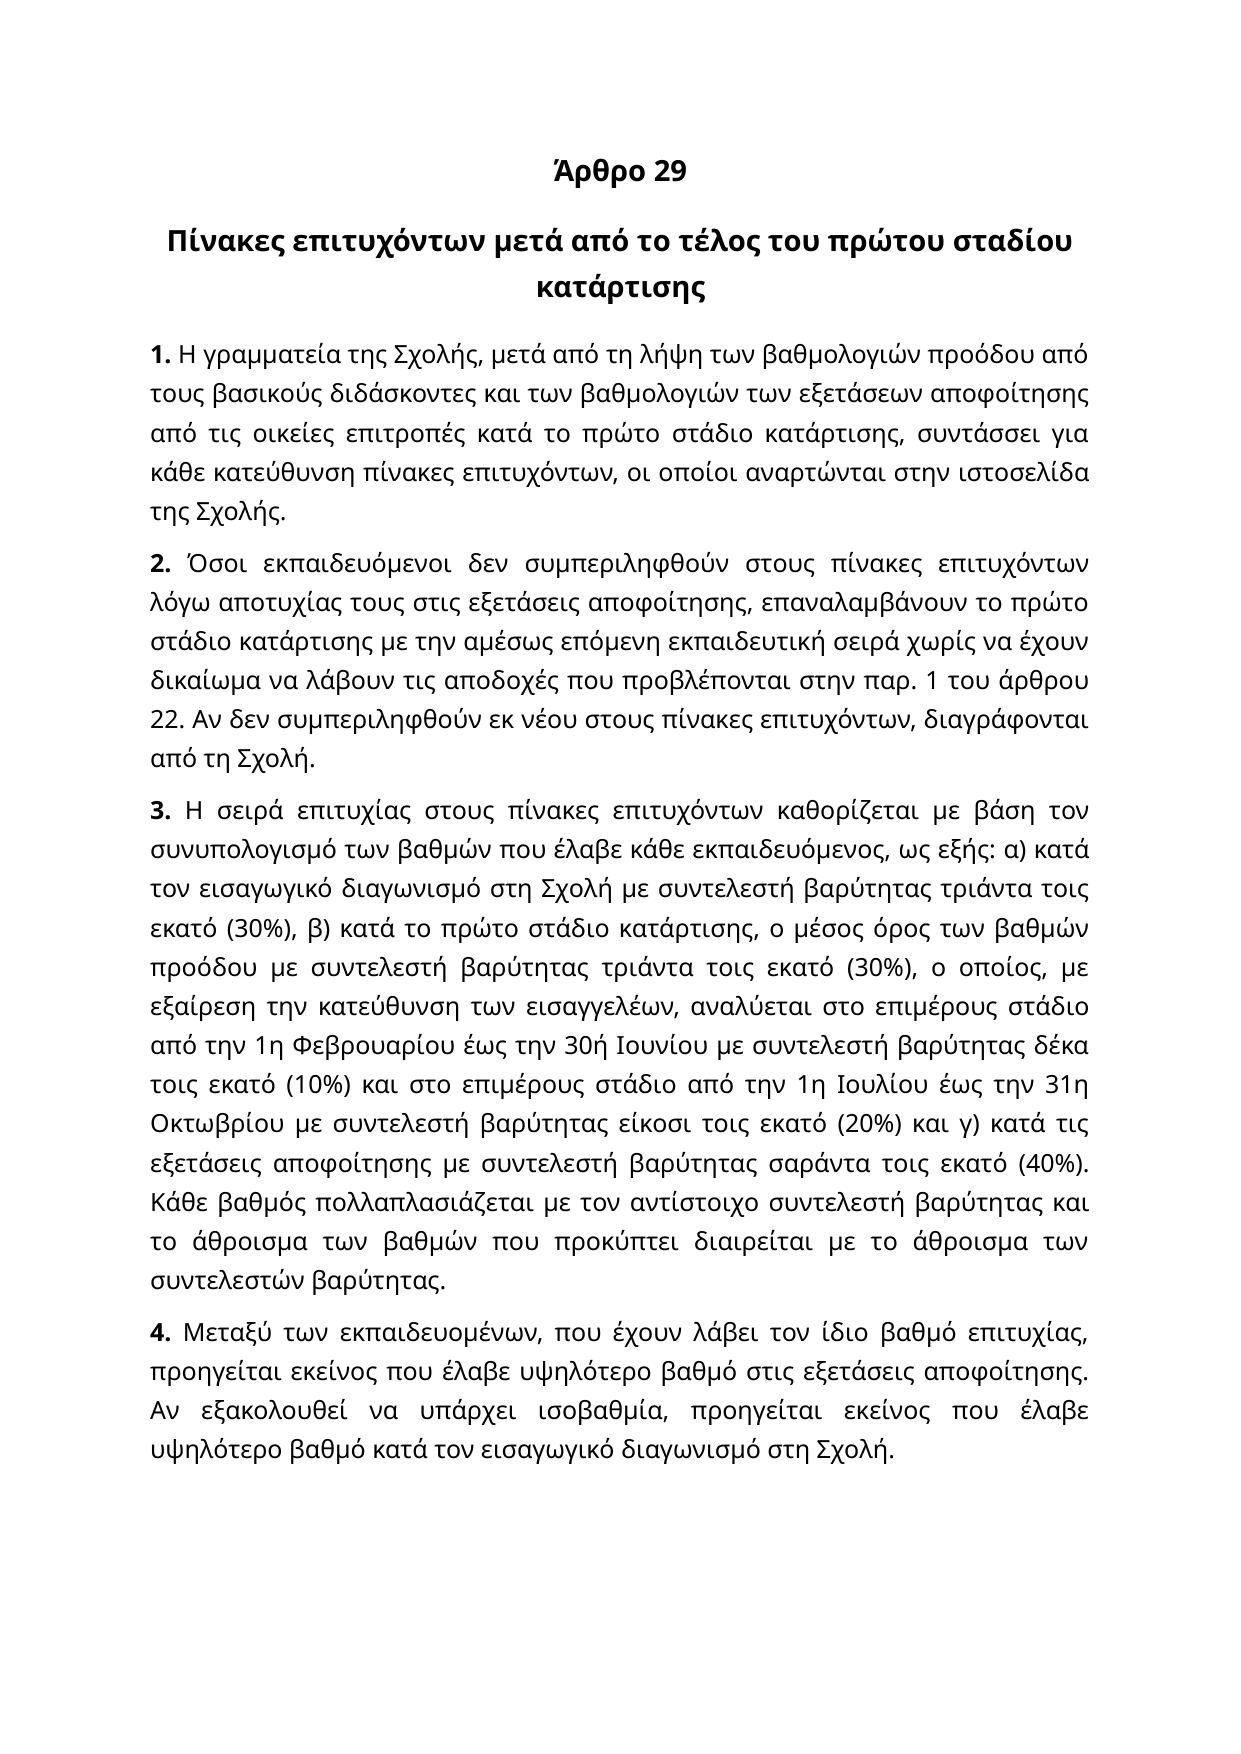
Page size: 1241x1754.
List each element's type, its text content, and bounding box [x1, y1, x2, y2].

text 2. Όσοι εκπαιδευόμενοι δεν συμπεριληφθούν στους πίνακες επιτυχόντων λόγω αποτυχίας τους στις εξετάσεις αποφοίτησης, επαναλαμβάνουν το πρώτο στάδιο κατάρτισης με την αμέσως επόμενη εκπαιδευτική σειρά χωρίς να έχουν δικαίωμα να λάβουν τις αποδοχές που προβλέπονται στην παρ. 1 του άρθρου 22. Αν δεν συμπεριληφθούν εκ νέου στους πίνακες επιτυχόντων, διαγράφονται από τη Σχολή. [150, 545, 1090, 775]
text 4. Μεταξύ των εκπαιδευομένων, που έχουν λάβει τον ίδιο βαθμό επιτυχίας, προηγείται εκείνος που έλαβε υψηλότερο βαθμό στις εξετάσεις αποφοίτησης. Αν εξακολουθεί να υπάρχει ισοβαθμία, προηγείται εκείνος που έλαβε υψηλότερο βαθμό κατά τον εισαγωγικό διαγωνισμό στη Σχολή. [150, 1314, 1090, 1466]
text 3. Η σειρά επιτυχίας στους πίνακες επιτυχόντων καθορίζεται με βάση τον συνυπολογισμό των βαθμών που έλαβε κάθε εκπαιδευόμενος, ως εξής: α) κατά τον εισαγωγικό διαγωνισμό στη Σχολή με συντελεστή βαρύτητας τριάντα τοις εκατό (30%), β) κατά το πρώτο στάδιο κατάρτισης, ο μέσος όρος των βαθμών προόδου με συντελεστή βαρύτητας τριάντα τοις εκατό (30%), ο οποίος, με εξαίρεση την κατεύθυνση των εισαγγελέων, αναλύεται στο επιμέρους στάδιο από την 1η Φεβρουαρίου έως την 30ή Ιουνίου με συντελεστή βαρύτητας δέκα τοις εκατό (10%) και στο επιμέρους στάδιο από την 1η Ιουλίου έως την 31η Οκτωβρίου με συντελεστή βαρύτητας είκοσι τοις εκατό (20%) και γ) κατά τις εξετάσεις αποφοίτησης με συντελεστή βαρύτητας σαράντα τοις εκατό (40%). Κάθε βαθμός πολλαπλασιάζεται με τον αντίστοιχο συντελεστή βαρύτητας και το άθροισμα των βαθμών που προκύπτει διαιρείται με το άθροισμα των συντελεστών βαρύτητας. [150, 793, 1090, 1297]
subtitle Πίνακες επιτυχόντων μετά από το τέλος του πρώτου σταδίου κατάρτισης [150, 221, 1090, 306]
text 1. Η γραμματεία της Σχολής, μετά από τη λήψη των βαθμολογιών προόδου από τους βασικούς διδάσκοντες και των βαθμολογιών των εξετάσεων αποφοίτησης από τις οικείες επιτροπές κατά το πρώτο στάδιο κατάρτισης, συντάσσει για κάθε κατεύθυνση πίνακες επιτυχόντων, οι οποίοι αναρτώνται στην ιστοσελίδα της Σχολής. [150, 337, 1090, 528]
subtitle Άρθρο 29 [150, 150, 1090, 190]
